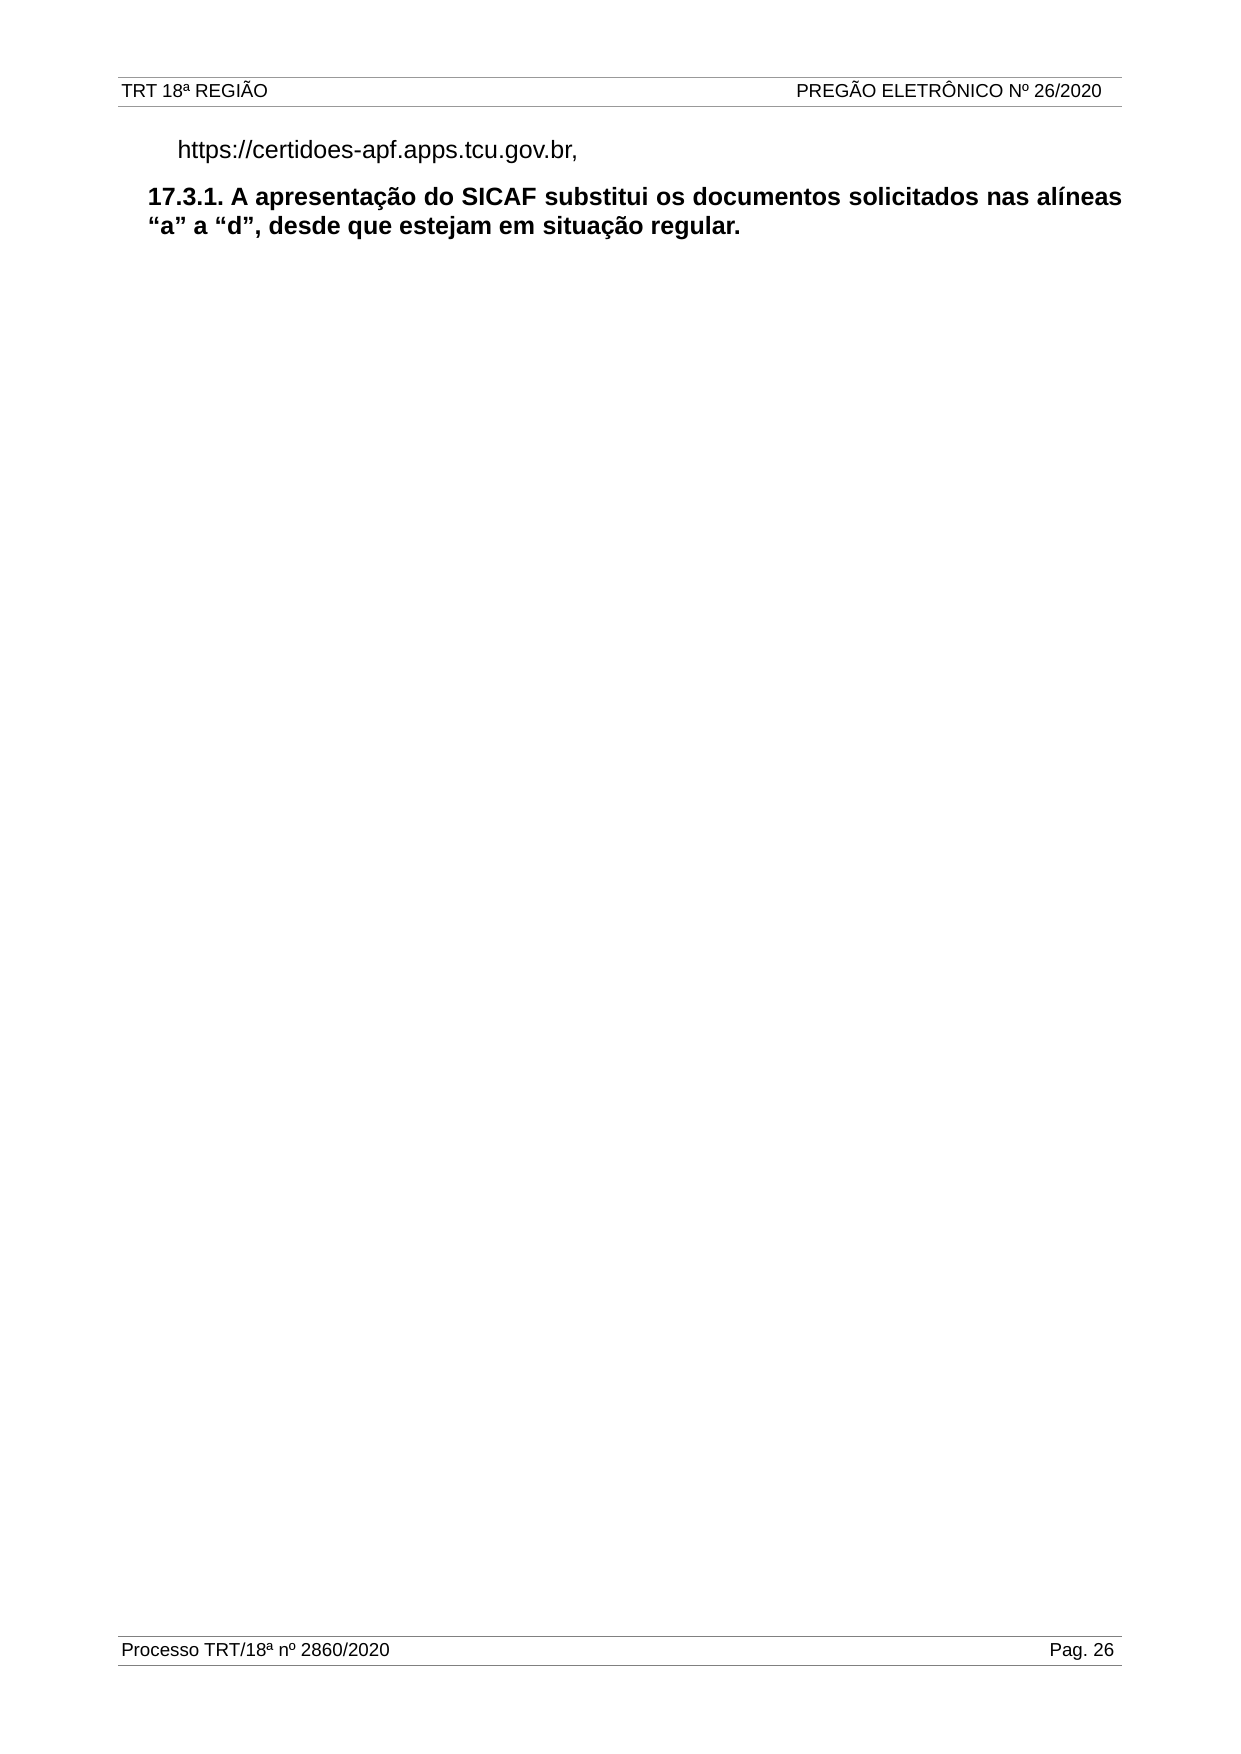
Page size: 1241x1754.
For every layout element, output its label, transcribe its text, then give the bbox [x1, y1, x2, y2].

text https://certidoes-apf.apps.tcu.gov.br, [177, 136, 1122, 164]
text 17.3.1. A apresentação do SICAF substitui os documentos solicitados nas alíneas “a” a “d”, desde que estejam em situação regular. [148, 182, 1122, 239]
